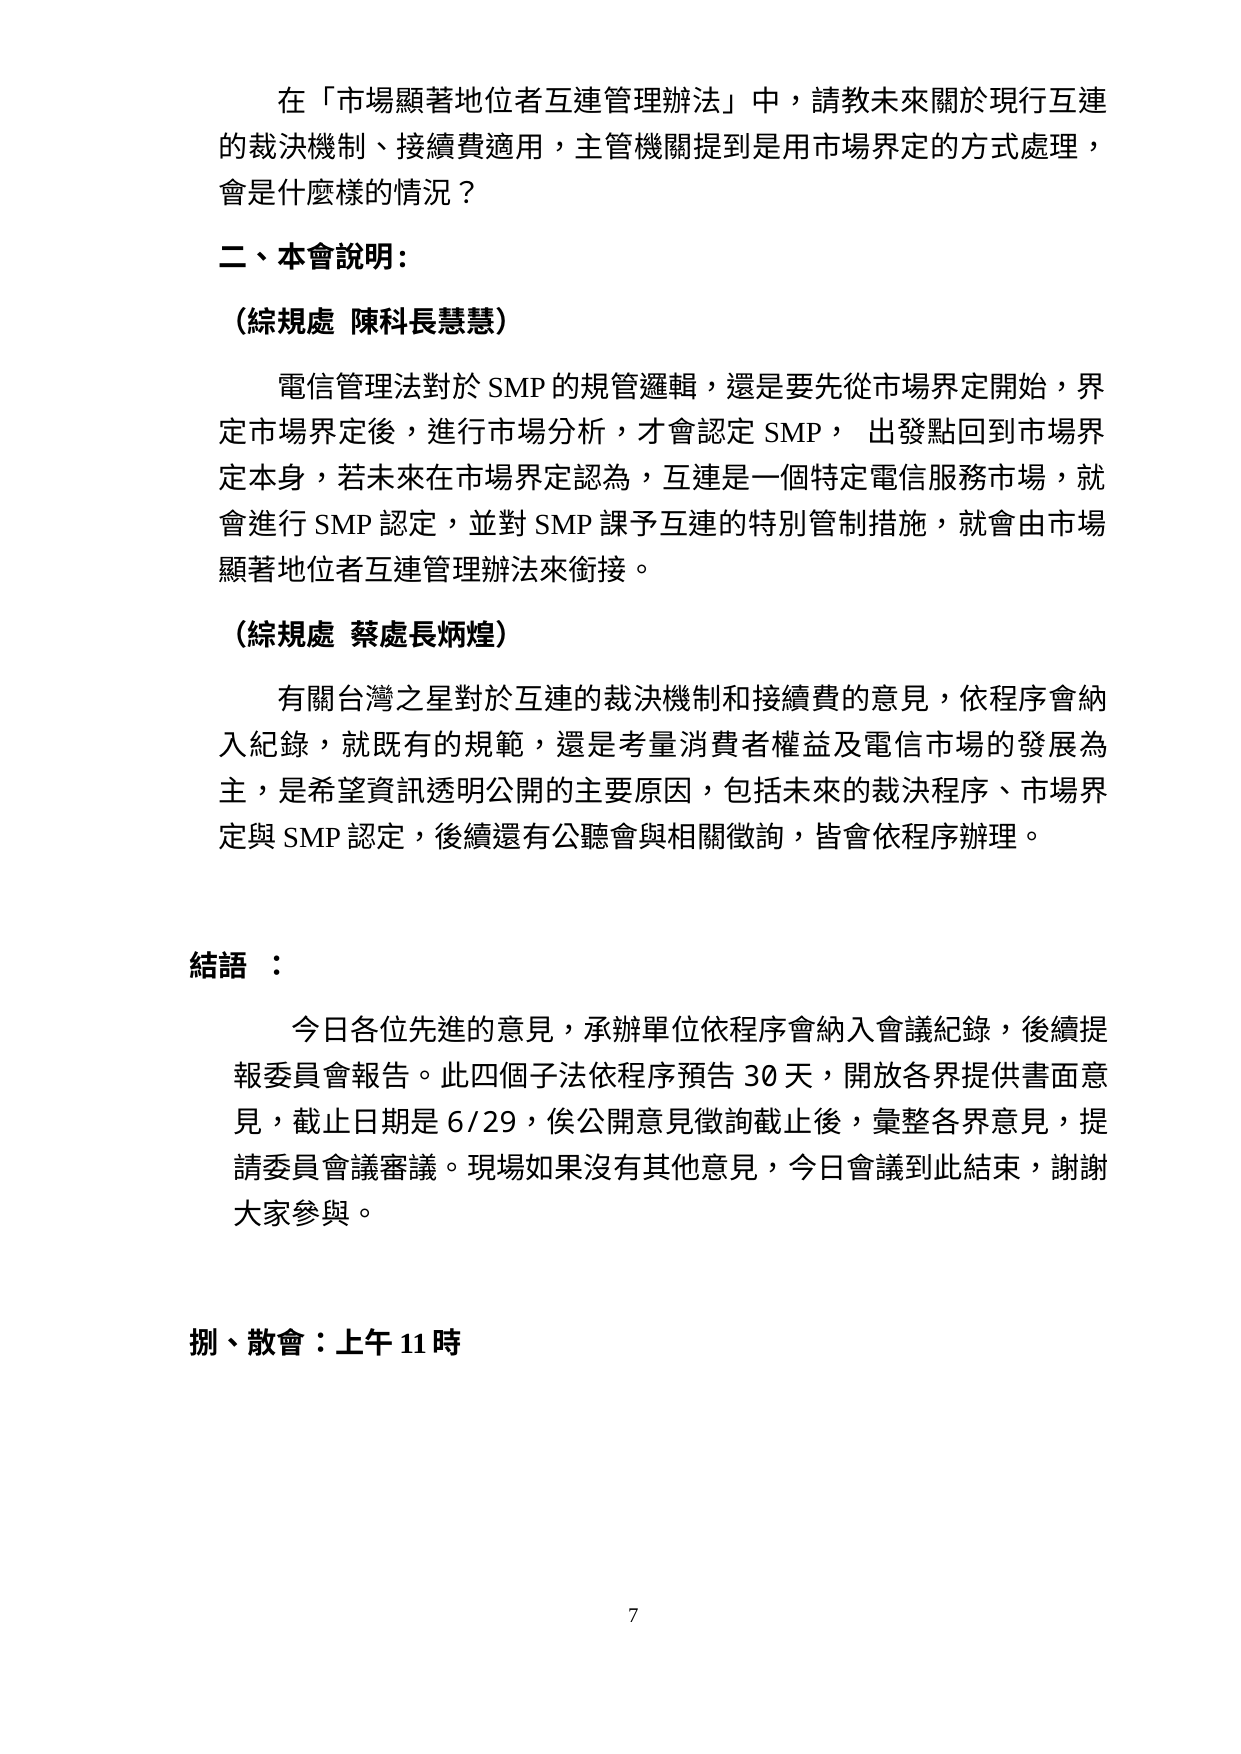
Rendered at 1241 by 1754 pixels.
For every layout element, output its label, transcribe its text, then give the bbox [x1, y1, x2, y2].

text 二、本會說明: [218, 231, 1110, 277]
text 今日各位先進的意見，承辦單位依程序會納入會議紀錄，後續提報委員會報告。此四個子法依程序預告30天，開放各界提供書面意見，截止日期是6/29，俟公開意見徵詢截止後，彙整各界意見，提請委員會議審議。現場如果沒有其他意見，今日會議到此結束，謝謝大家參與。 [233, 1004, 1110, 1233]
text 有關台灣之星對於互連的裁決機制和接續費的意見，依程序會納入紀錄，就既有的規範，還是考量消費者權益及電信市場的發展為主，是希望資訊透明公開的主要原因，包括未來的裁決程序、市場界定與SMP認定，後續還有公聽會與相關徵詢，皆會依程序辦理。 [218, 673, 1110, 856]
text 在「市場顯著地位者互連管理辦法」中，請教未來關於現行互連的裁決機制、接續費適用，主管機關提到是用市場界定的方式處理，會是什麼樣的情況？ [218, 75, 1110, 212]
text （綜規處 蔡處長炳煌） [218, 608, 1110, 654]
text （綜規處 陳科長慧慧） [218, 296, 1110, 342]
text 捌、散會：上午11時 [189, 1317, 1107, 1362]
text 電信管理法對於SMP的規管邏輯，還是要先從市場界定開始，界定市場界定後，進行市場分析，才會認定SMP， 出發點回到市場界定本身，若未來在市場界定認為，互連是一個特定電信服務市場，就會進行SMP認定，並對SMP課予互連的特別管制措施，就會由市場顯著地位者互連管理辦法來銜接。 [218, 360, 1107, 589]
text 結語 ： [189, 939, 1107, 985]
